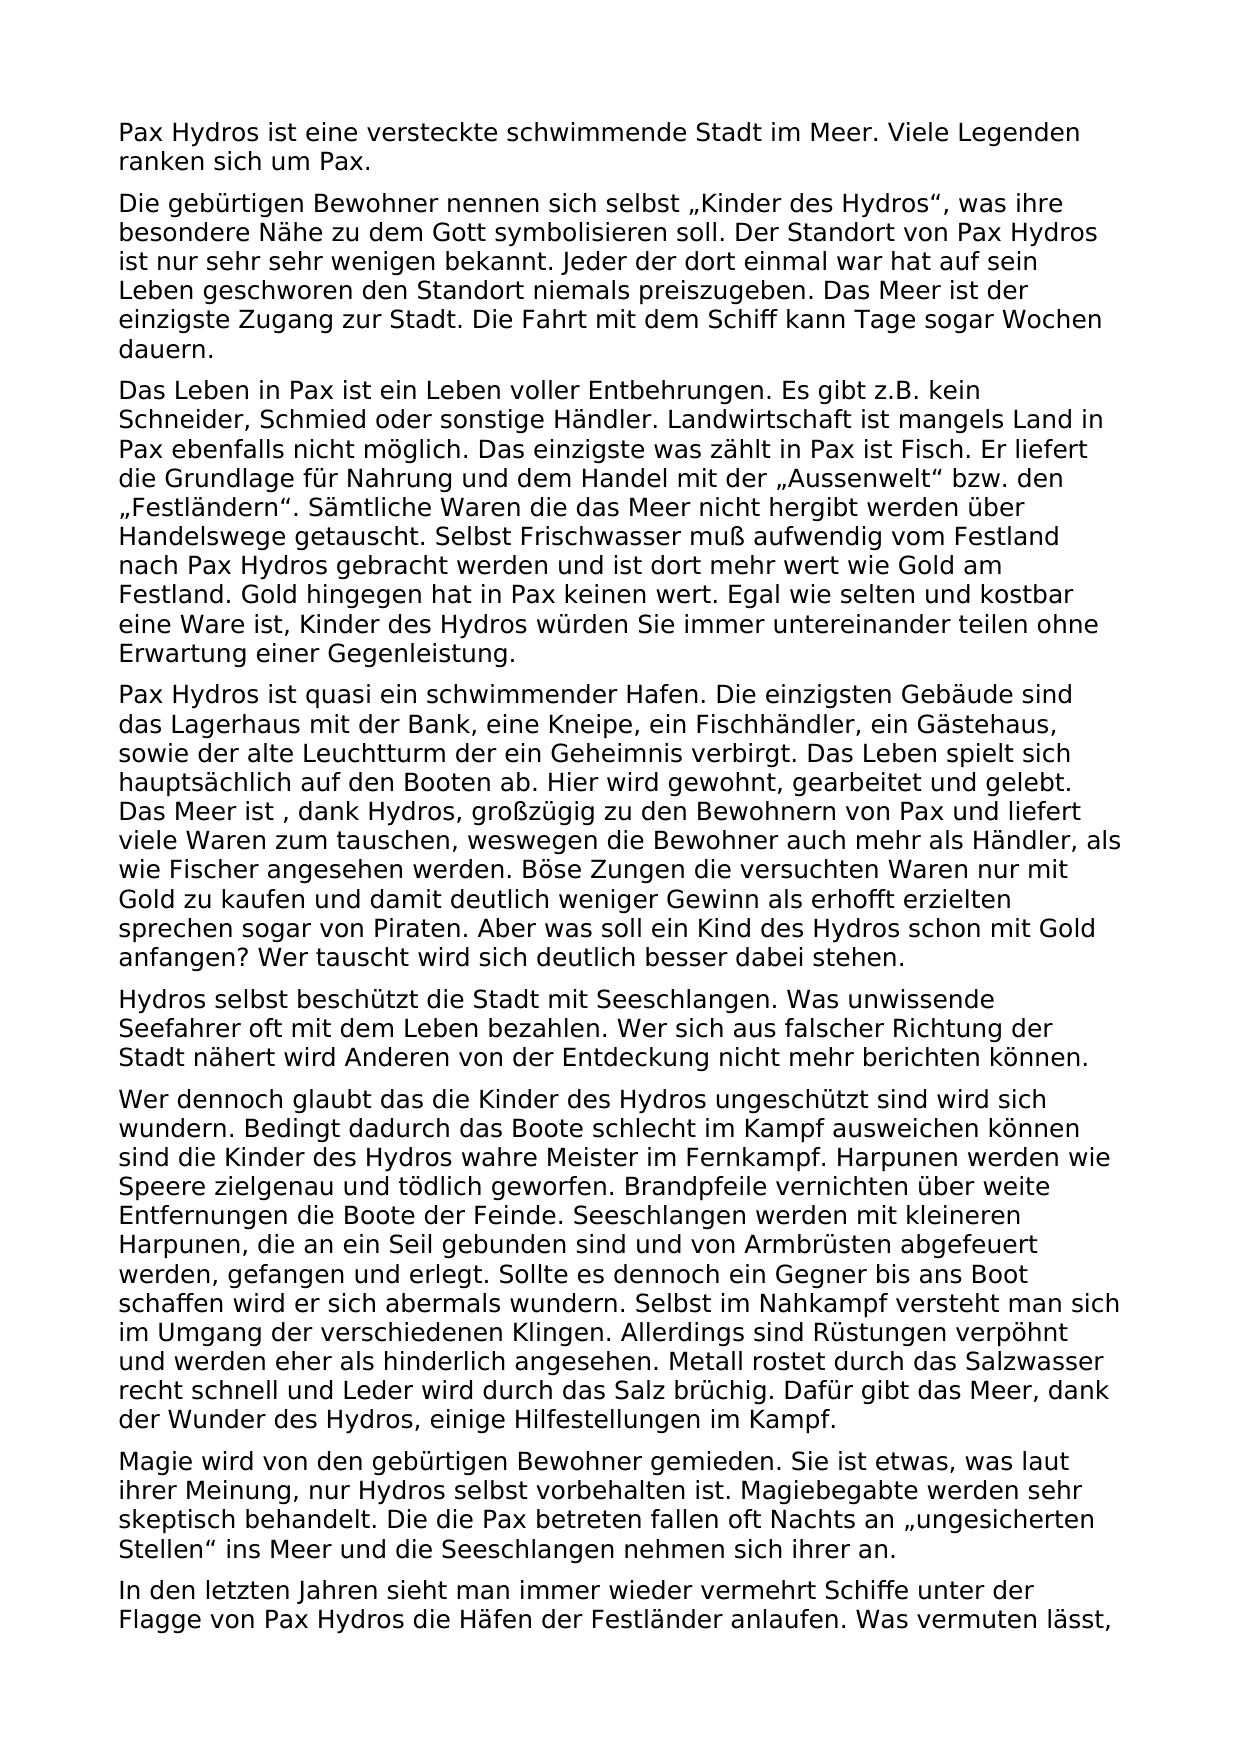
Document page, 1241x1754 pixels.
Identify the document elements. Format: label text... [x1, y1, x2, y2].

text Die gebürtigen Bewohner nennen sich selbst „Kinder des Hydros“, was ihre besondere Nähe zu dem Gott symbolisieren soll. Der Standort von Pax Hydros ist nur sehr sehr wenigen bekannt. Jeder der dort einmal war hat auf sein Leben geschworen den Standort niemals preiszugeben. Das Meer ist der einzigste Zugang zur Stadt. Die Fahrt mit dem Schiff kann Tage sogar Wochen dauern. [118, 189, 1122, 364]
text Hydros selbst beschützt die Stadt mit Seeschlangen. Was unwissende Seefahrer oft mit dem Leben bezahlen. Wer sich aus falscher Richtung der Stadt nähert wird Anderen von der Entdeckung nicht mehr berichten können. [118, 985, 1122, 1072]
text Wer dennoch glaubt das die Kinder des Hydros ungeschützt sind wird sich wundern. Bedingt dadurch das Boote schlecht im Kampf ausweichen können sind die Kinder des Hydros wahre Meister im Fernkampf. Harpunen werden wie Speere zielgenau und tödlich geworfen. Brandpfeile vernichten über weite Entfernungen die Boote der Feinde. Seeschlangen werden mit kleineren Harpunen, die an ein Seil gebunden sind und von Armbrüsten abgefeuert werden, gefangen und erlegt. Sollte es dennoch ein Gegner bis ans Boot schaffen wird er sich abermals wundern. Selbst im Nahkampf versteht man sich im Umgang der verschiedenen Klingen. Allerdings sind Rüstungen verpöhnt und werden eher als hinderlich angesehen. Metall rostet durch das Salzwasser recht schnell und Leder wird durch das Salz brüchig. Dafür gibt das Meer, dank der Wunder des Hydros, einige Hilfestellungen im Kampf. [118, 1085, 1122, 1435]
text Pax Hydros ist eine versteckte schwimmende Stadt im Meer. Viele Legenden ranken sich um Pax. [118, 118, 1122, 176]
text Pax Hydros ist quasi ein schwimmender Hafen. Die einzigsten Gebäude sind das Lagerhaus mit der Bank, eine Kneipe, ein Fischhändler, ein Gästehaus, sowie der alte Leuchtturm der ein Geheimnis verbirgt. Das Leben spielt sich hauptsächlich auf den Booten ab. Hier wird gewohnt, gearbeitet und gelebt. Das Meer ist , dank Hydros, großzügig zu den Bewohnern von Pax und liefert viele Waren zum tauschen, weswegen die Bewohner auch mehr als Händler, als wie Fischer angesehen werden. Böse Zungen die versuchten Waren nur mit Gold zu kaufen und damit deutlich weniger Gewinn als erhofft erzielten sprechen sogar von Piraten. Aber was soll ein Kind des Hydros schon mit Gold anfangen? Wer tauscht wird sich deutlich besser dabei stehen. [118, 681, 1122, 972]
text Das Leben in Pax ist ein Leben voller Entbehrungen. Es gibt z.B. kein Schneider, Schmied oder sonstige Händler. Landwirtschaft ist mangels Land in Pax ebenfalls nicht möglich. Das einzigste was zählt in Pax ist Fisch. Er liefert die Grundlage für Nahrung und dem Handel mit der „Aussenwelt“ bzw. den „Festländern“. Sämtliche Waren die das Meer nicht hergibt werden über Handelswege getauscht. Selbst Frischwasser muß aufwendig vom Festland nach Pax Hydros gebracht werden und ist dort mehr wert wie Gold am Festland. Gold hingegen hat in Pax keinen wert. Egal wie selten und kostbar eine Ware ist, Kinder des Hydros würden Sie immer untereinander teilen ohne Erwartung einer Gegenleistung. [118, 376, 1122, 668]
text In den letzten Jahren sieht man immer wieder vermehrt Schiffe unter der Flagge von Pax Hydros die Häfen der Festländer anlaufen. Was vermuten lässt, [118, 1576, 1122, 1635]
text Magie wird von den gebürtigen Bewohner gemieden. Sie ist etwas, was laut ihrer Meinung, nur Hydros selbst vorbehalten ist. Magiebegabte werden sehr skeptisch behandelt. Die die Pax betreten fallen oft Nachts an „ungesicherten Stellen“ ins Meer und die Seeschlangen nehmen sich ihrer an. [118, 1447, 1122, 1564]
